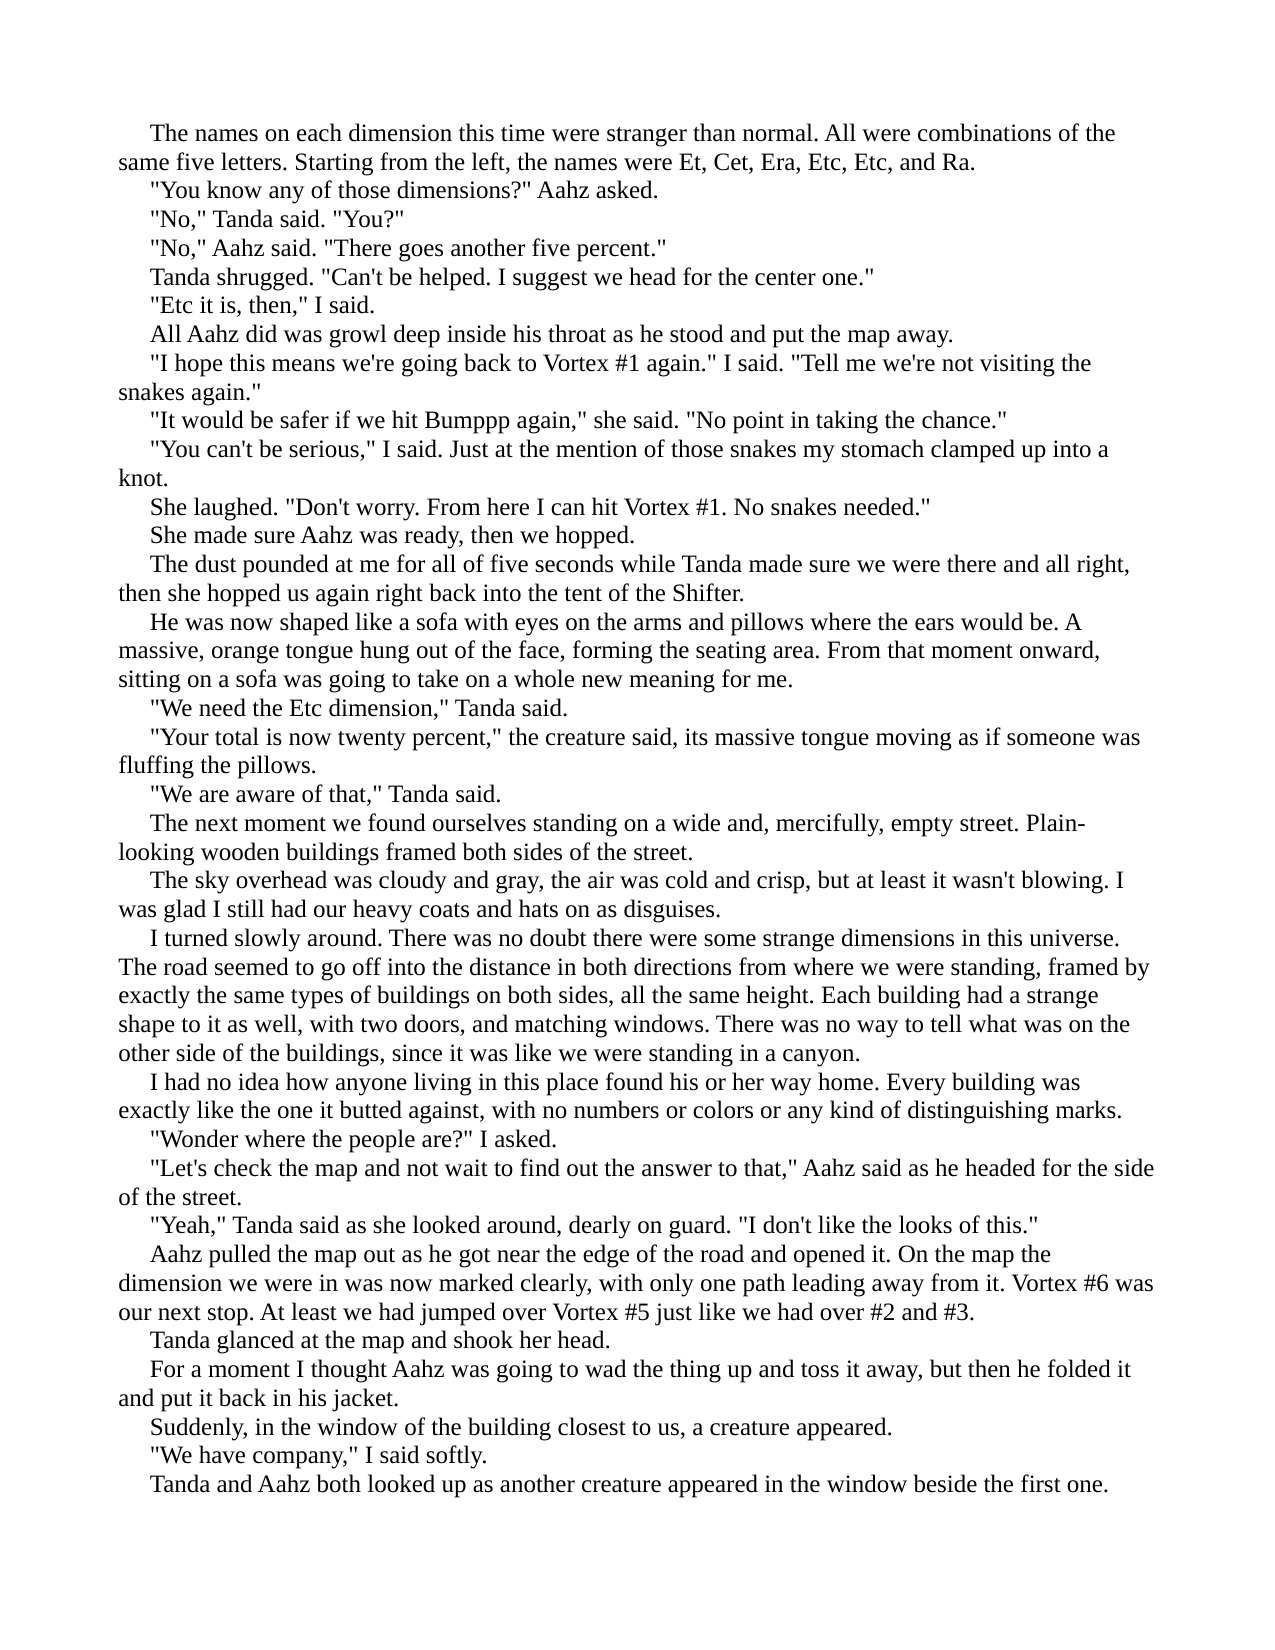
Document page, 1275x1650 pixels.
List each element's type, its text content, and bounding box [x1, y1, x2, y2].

text "We are aware of that," Tanda said. [118, 779, 1157, 808]
text "I hope this means we're going back to Vortex #1 again." I said. "Tell me we're not visiting the snakes again." [118, 348, 1157, 406]
text "No," Tanda said. "You?" [118, 204, 1157, 233]
text "Wonder where the people are?" I asked. [118, 1124, 1157, 1153]
text The dust pounded at me for all of five seconds while Tanda made sure we were there and all right, then she hopped us again right back into the tent of the Shifter. [118, 549, 1157, 607]
text "It would be safer if we hit Bumppp again," she said. "No point in taking the chance." [118, 406, 1157, 434]
text I turned slowly around. There was no doubt there were some strange dimensions in this universe. The road seemed to go off into the distance in both directions from where we were standing, framed by exactly the same types of buildings on both sides, all the same height. Each building had a strange shape to it as well, with two doors, and matching windows. There was no way to tell what was on the other side of the buildings, since it was like we were standing in a canyon. [118, 923, 1157, 1067]
text For a moment I thought Aahz was going to wad the thing up and toss it away, but then he folded it and put it back in his jacket. [118, 1354, 1157, 1412]
text The sky overhead was cloudy and gray, the air was cold and crisp, but at least it wasn't blowing. I was glad I still had our heavy coats and hats on as disguises. [118, 866, 1157, 923]
text "We have company," I said softly. [118, 1441, 1157, 1469]
text Tanda glanced at the map and shook her head. [118, 1326, 1157, 1354]
text The names on each dimension this time were stranger than normal. All were combinations of the same five letters. Starting from the left, the names were Et, Cet, Era, Etc, Etc, and Ra. [118, 118, 1157, 176]
text Tanda and Aahz both looked up as another creature appeared in the window beside the first one. [118, 1469, 1157, 1498]
text "You know any of those dimensions?" Aahz asked. [118, 176, 1157, 204]
text She made sure Aahz was ready, then we hopped. [118, 521, 1157, 549]
text "Let's check the map and not wait to find out the answer to that," Aahz said as he headed for the side of the street. [118, 1153, 1157, 1211]
text "No," Aahz said. "There goes another five percent." [118, 233, 1157, 262]
text "You can't be serious," I said. Just at the mention of those snakes my stomach clamped up into a knot. [118, 434, 1157, 492]
text Tanda shrugged. "Can't be helped. I suggest we head for the center one." [118, 262, 1157, 291]
text Suddenly, in the window of the building closest to us, a creature appeared. [118, 1412, 1157, 1441]
text "We need the Etc dimension," Tanda said. [118, 693, 1157, 722]
text She laughed. "Don't worry. From here I can hit Vortex #1. No snakes needed." [118, 492, 1157, 521]
text "Yeah," Tanda said as she looked around, dearly on guard. "I don't like the looks of this." [118, 1211, 1157, 1239]
text "Etc it is, then," I said. [118, 291, 1157, 319]
text The next moment we found ourselves standing on a wide and, mercifully, empty street. Plain-looking wooden buildings framed both sides of the street. [118, 808, 1157, 866]
text All Aahz did was growl deep inside his throat as he stood and put the map away. [118, 319, 1157, 348]
text He was now shaped like a sofa with eyes on the arms and pillows where the ears would be. A massive, orange tongue hung out of the face, forming the seating area. From that moment onward, sitting on a sofa was going to take on a whole new meaning for me. [118, 607, 1157, 693]
text I had no idea how anyone living in this place found his or her way home. Every building was exactly like the one it butted against, with no numbers or colors or any kind of distinguishing marks. [118, 1067, 1157, 1124]
text "Your total is now twenty percent," the creature said, its massive tongue moving as if someone was fluffing the pillows. [118, 722, 1157, 779]
text Aahz pulled the map out as he got near the edge of the road and opened it. On the map the dimension we were in was now marked clearly, with only one path leading away from it. Vortex #6 was our next stop. At least we had jumped over Vortex #5 just like we had over #2 and #3. [118, 1239, 1157, 1326]
